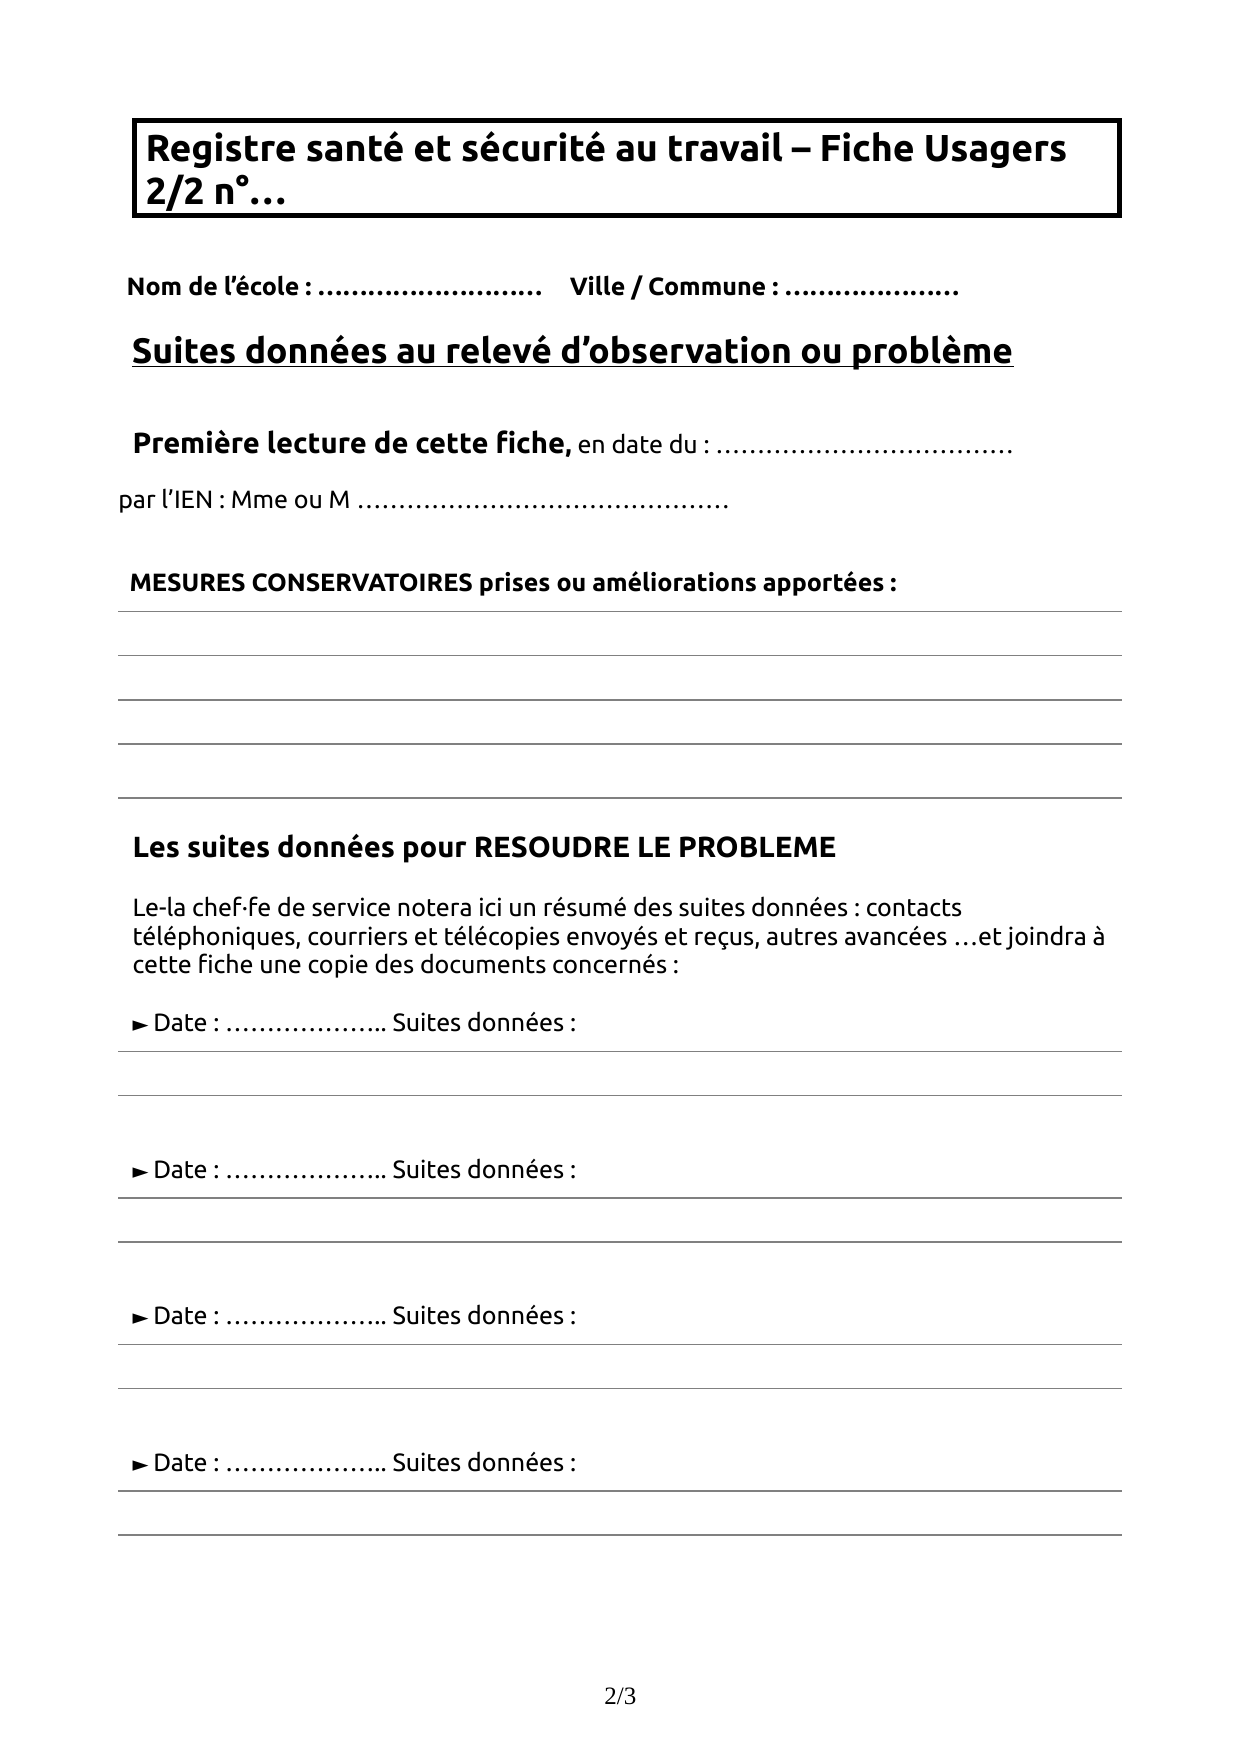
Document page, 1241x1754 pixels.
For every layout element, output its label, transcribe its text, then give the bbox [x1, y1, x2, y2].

text ► Date : ……………….. Suites données : [132, 1008, 1122, 1037]
text ► Date : ……………….. Suites données : [132, 1301, 1122, 1329]
text Première lecture de cette fiche, en date du : ……………………………… [132, 426, 1122, 459]
text Les suites données pour RESOUDRE LE PROBLEME [132, 830, 1122, 863]
text ► Date : ……………….. Suites données : [132, 1154, 1122, 1183]
text Le-la chef·fe de service notera ici un résumé des suites données : contacts téléphoniques, courriers et télécopies envoyés et reçus, autres avancées …et joindra à cette fiche une copie des documents concernés : [132, 892, 1122, 979]
text MESURES CONSERVATOIRES prises ou améliorations apportées : [129, 568, 1122, 596]
text Suites données au relevé d’observation ou problème [126, 329, 1019, 370]
text ► Date : ……………….. Suites données : [132, 1447, 1122, 1476]
text par l’IEN : Mme ou M ……………………………………… [118, 484, 1122, 513]
text Nom de l’école : ……………………… Ville / Commune : ………………… [126, 272, 1019, 300]
text Registre santé et sécurité au travail – Fiche Usagers 2/2 n°… [137, 123, 1117, 213]
